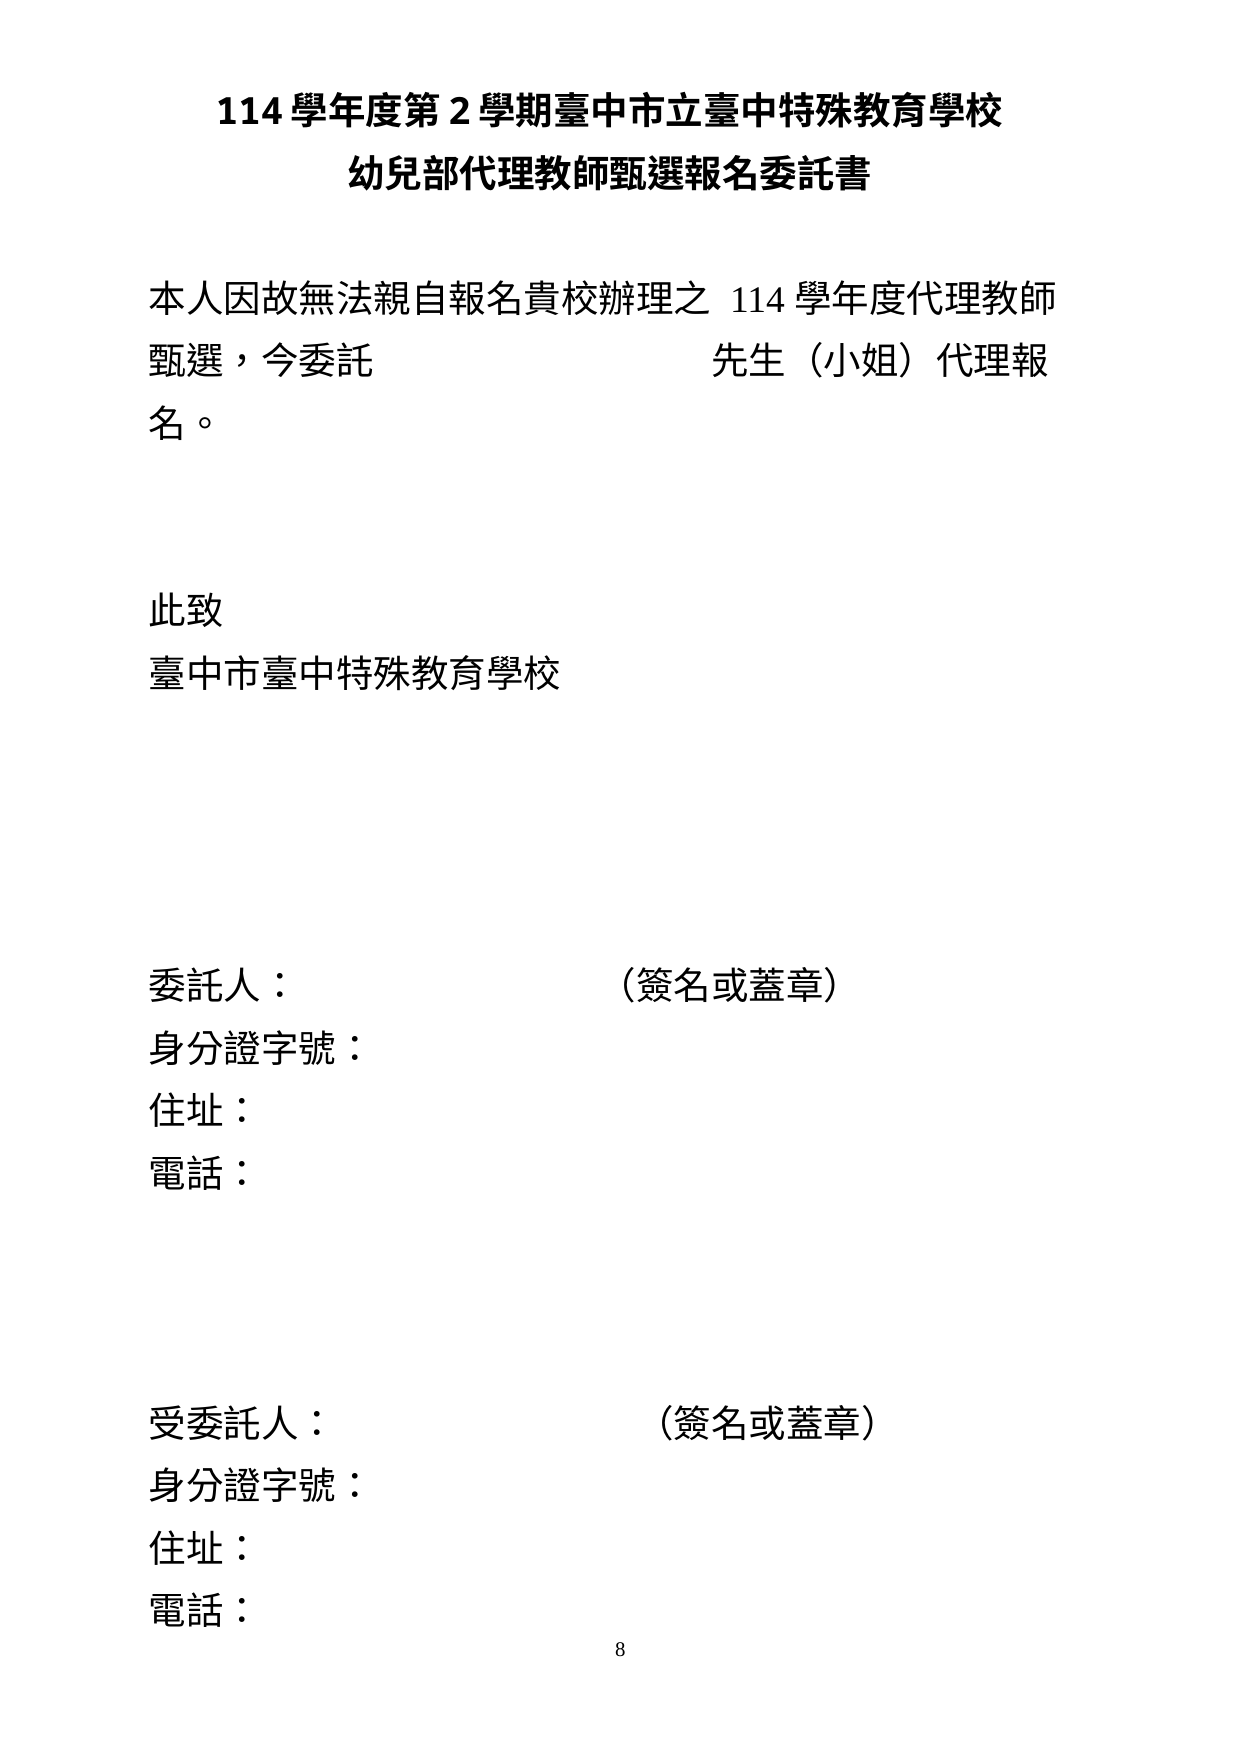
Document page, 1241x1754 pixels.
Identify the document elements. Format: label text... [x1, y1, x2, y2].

table_cell 114學年度第2學期臺中市立臺中特殊教育學校 幼兒部代理教師甄選報名委託書 本人因故無法親自報名貴校辦理之 114 學年度代理教師甄選，今委託 先生（小姐）代理報名。 此致 臺中市臺中特殊教育學校 委託人： （簽名或蓋章） 身分證字號： 住址： 電話： 受委託人： （簽名或蓋章） 身分證字號： 住址： 電話： [146, 67, 1073, 1629]
table_cell [1073, 67, 1077, 1629]
table_cell [1077, 67, 1187, 1629]
table_cell [118, 67, 146, 1629]
